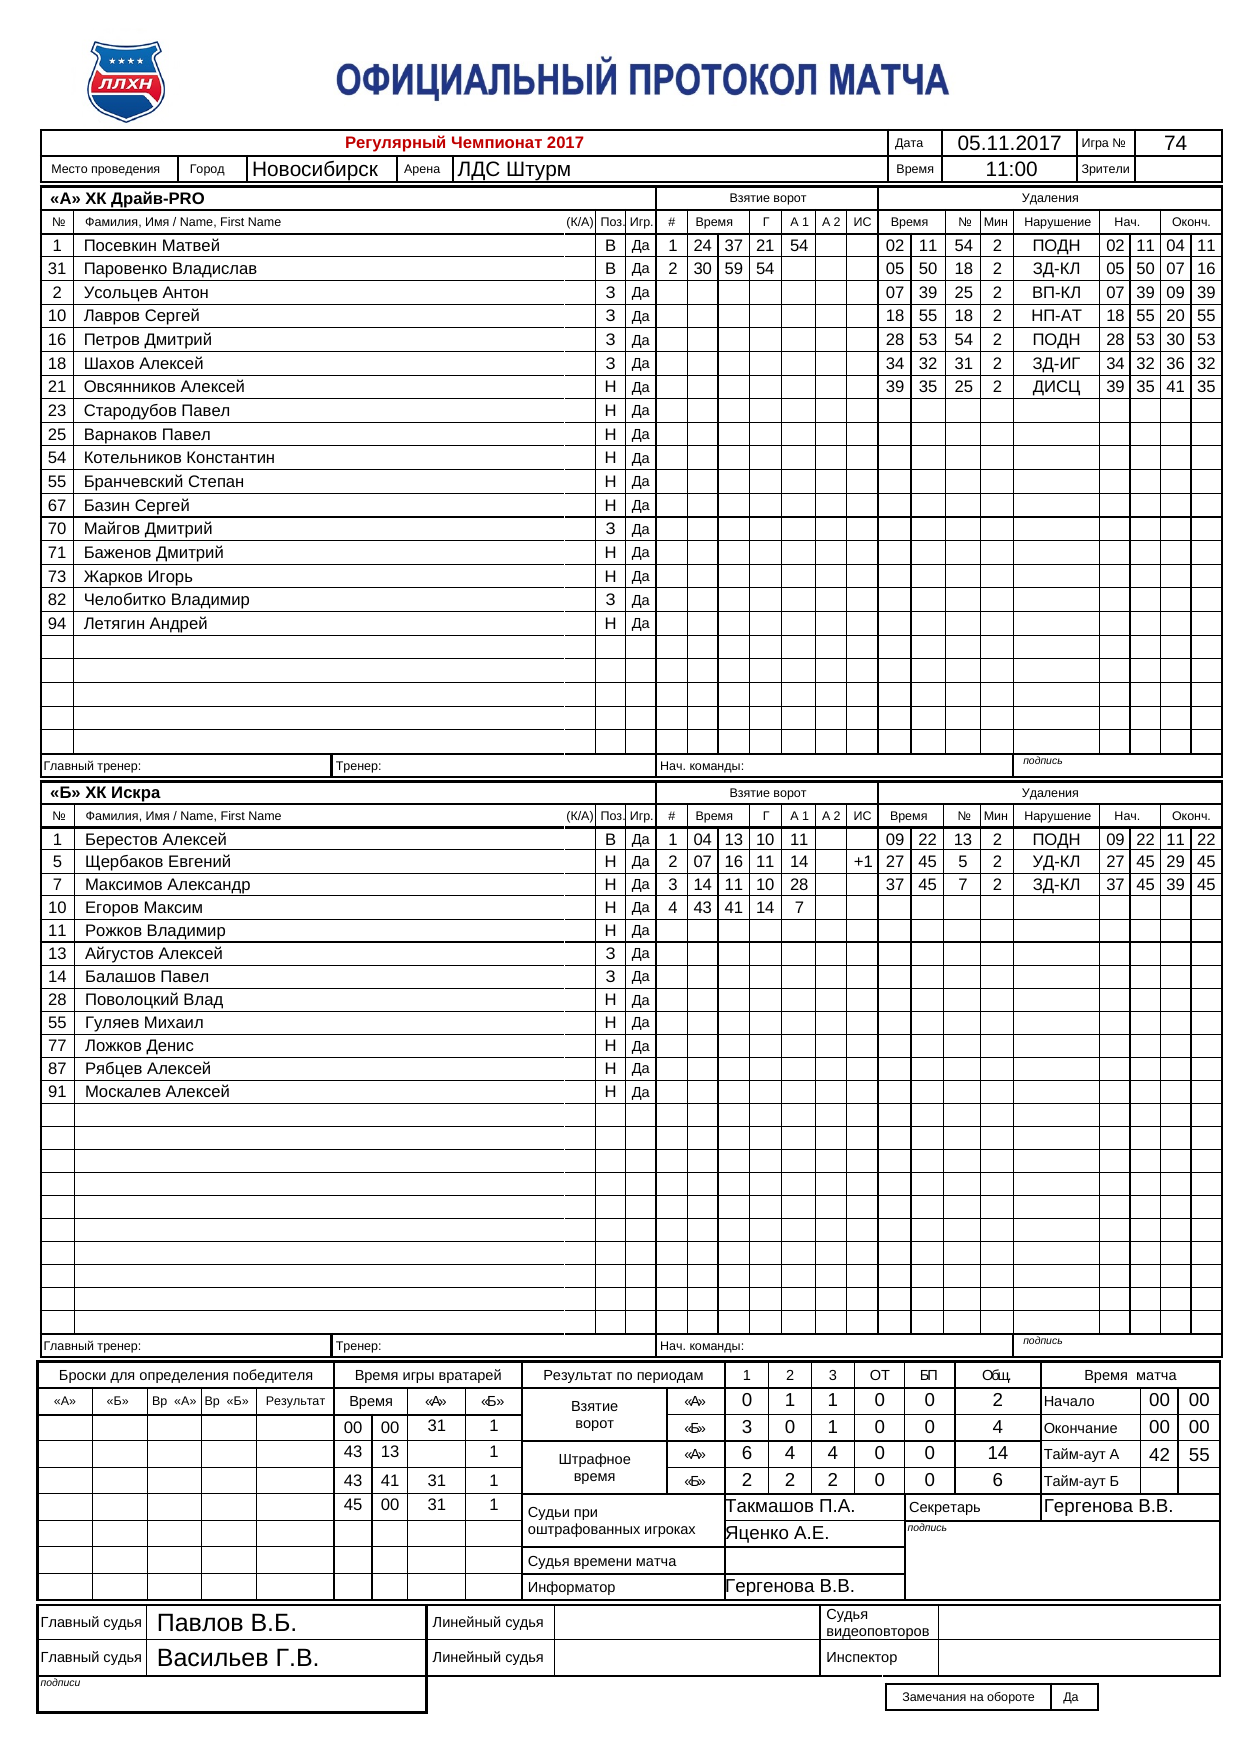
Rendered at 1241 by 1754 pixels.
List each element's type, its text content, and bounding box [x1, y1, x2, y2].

table_cell [1161, 1081, 1190, 1103]
table_cell [75, 1127, 564, 1149]
table_cell Время [688, 805, 749, 826]
table_header 74 [1136, 131, 1221, 155]
table_cell [1179, 1468, 1219, 1493]
table_cell [42, 1127, 74, 1149]
table_cell [944, 1081, 980, 1103]
table_cell 0 [855, 1442, 904, 1467]
table_cell № [42, 805, 74, 826]
table_cell [565, 423, 595, 445]
table_cell [688, 707, 717, 729]
table_cell Н [596, 1035, 625, 1057]
table_cell Главный тренер: [42, 1335, 330, 1356]
table_cell [782, 281, 815, 303]
table_cell [148, 1441, 201, 1467]
table_cell [1014, 659, 1099, 682]
table_cell Паровенко Владислав [74, 257, 564, 280]
table_cell [1192, 1196, 1221, 1218]
table_cell [816, 636, 846, 658]
table_cell (К/А) [565, 805, 595, 826]
table_cell 2 [769, 1468, 811, 1493]
table_cell [782, 518, 815, 540]
table_cell [688, 1035, 717, 1057]
table_cell [202, 1521, 256, 1546]
table_cell [847, 376, 877, 398]
table_cell [1014, 541, 1099, 564]
table_cell [1131, 1173, 1160, 1195]
table_cell Время [889, 157, 941, 181]
table_cell 16 [42, 328, 73, 351]
table_cell [1100, 989, 1129, 1011]
table_cell [719, 1058, 749, 1079]
table_cell 14 [782, 850, 815, 872]
table_cell [1100, 943, 1129, 964]
table_cell [688, 588, 717, 611]
table_cell ЛДС Штурм [454, 157, 887, 181]
table_cell [782, 966, 815, 987]
table_cell [847, 1173, 877, 1195]
table_cell [944, 1311, 980, 1333]
table_cell [816, 730, 846, 753]
table_cell [879, 565, 910, 587]
table_cell [1014, 1196, 1099, 1218]
table_cell Г [750, 211, 781, 233]
table_cell [946, 707, 980, 729]
table_cell 02 [1100, 235, 1129, 256]
table_cell А 1 [782, 805, 815, 826]
table_cell [879, 1311, 910, 1333]
table_cell [257, 1494, 333, 1520]
table_cell [688, 518, 717, 540]
table_cell [750, 1265, 781, 1287]
table_cell [257, 1468, 333, 1493]
table_cell 05 [1100, 257, 1129, 280]
table_cell [1161, 730, 1190, 753]
table_cell [879, 518, 910, 540]
table_cell [750, 943, 781, 964]
table_cell [1100, 966, 1129, 987]
table_cell [719, 399, 749, 422]
table_cell 55 [1192, 305, 1221, 327]
table_cell [750, 446, 781, 469]
table_cell [944, 943, 980, 964]
table_cell Н [596, 541, 625, 564]
table_cell [657, 328, 687, 351]
table_cell [202, 1574, 256, 1599]
table_cell [626, 1311, 655, 1333]
table_cell [75, 1173, 564, 1195]
table_cell [466, 1574, 521, 1599]
table_cell [782, 399, 815, 422]
table_cell 53 [912, 328, 945, 351]
table_cell [565, 730, 595, 753]
table_cell [944, 1150, 980, 1172]
table_cell [657, 1242, 687, 1264]
table_cell [816, 874, 846, 895]
table_cell [816, 1242, 846, 1264]
table_cell [816, 1012, 846, 1033]
table_cell Овсянников Алексей [74, 376, 564, 398]
table_cell [565, 1311, 595, 1333]
table_cell [1100, 1242, 1129, 1264]
table_cell [750, 1012, 781, 1033]
table_cell [466, 1521, 521, 1546]
table_cell [1131, 1219, 1160, 1241]
table_cell [1131, 1288, 1160, 1310]
table_cell Васильев Г.В. [147, 1640, 425, 1675]
table_cell Да [626, 896, 655, 918]
table_cell [39, 1494, 92, 1520]
table_cell 07 [688, 850, 717, 872]
table_cell [981, 1173, 1013, 1195]
table_cell [750, 470, 781, 493]
table_cell [657, 399, 687, 422]
table_cell [1192, 730, 1221, 753]
table_cell [912, 920, 943, 941]
table_cell [719, 683, 749, 706]
table_cell [719, 423, 749, 445]
table_cell [847, 446, 877, 469]
table_cell [1100, 896, 1129, 918]
table_cell Рябцев Алексей [75, 1058, 564, 1079]
table_cell [719, 612, 749, 634]
table_cell [750, 565, 781, 587]
table_cell [1161, 1288, 1190, 1310]
table_cell [879, 920, 910, 941]
table_cell [626, 1288, 655, 1310]
table_cell [93, 1416, 147, 1440]
table_cell 2 [981, 305, 1013, 327]
table_cell Да [626, 1081, 655, 1103]
table_cell З [596, 352, 625, 374]
table_cell 59 [719, 257, 749, 280]
table_cell 24 [688, 235, 717, 256]
table_cell [879, 943, 910, 964]
table_cell [719, 470, 749, 493]
table_cell 09 [1100, 829, 1129, 849]
table_cell Стародубов Павел [74, 399, 564, 422]
table_cell 00 [1141, 1389, 1177, 1413]
table_cell [912, 612, 945, 634]
table_cell Место проведения [42, 157, 177, 181]
table_cell [565, 1058, 595, 1079]
table_cell 0 [905, 1442, 954, 1467]
table_cell 34 [879, 352, 910, 374]
table_cell [816, 896, 846, 918]
table_cell [981, 1311, 1013, 1333]
table_cell 14 [688, 874, 717, 895]
table_cell [981, 707, 1013, 729]
table_cell [1100, 1150, 1129, 1172]
table_cell [847, 1127, 877, 1149]
table_cell [981, 423, 1013, 445]
table_cell [782, 305, 815, 327]
table_cell [782, 683, 815, 706]
table_cell Гергенова В.В. [726, 1575, 904, 1599]
table_cell Да [626, 518, 655, 540]
table_cell [1192, 494, 1221, 516]
table_cell [688, 399, 717, 422]
table_cell [944, 1127, 980, 1149]
table_cell [782, 588, 815, 611]
table_cell [939, 1606, 1219, 1639]
table_cell № [944, 805, 980, 826]
table_cell [565, 541, 595, 564]
table_cell [596, 1219, 625, 1241]
table_cell [946, 518, 980, 540]
table_cell [1161, 1035, 1190, 1057]
table_cell 5 [42, 850, 74, 872]
table_cell [946, 423, 980, 445]
table_cell [688, 1058, 717, 1079]
table_cell [688, 1288, 717, 1310]
table_cell [981, 989, 1013, 1011]
table_cell [1192, 636, 1221, 658]
table_cell 2 [726, 1468, 768, 1493]
table_cell [688, 494, 717, 516]
table_cell [750, 588, 781, 611]
table_header Результат по периодам [523, 1363, 724, 1387]
table_cell [1131, 423, 1160, 445]
table_cell 30 [688, 257, 717, 280]
table_cell [565, 1012, 595, 1033]
table_cell Игр. [626, 805, 655, 826]
table_cell [944, 1012, 980, 1033]
table_cell 11 [42, 920, 74, 941]
table_cell [657, 1265, 687, 1287]
table_cell Да [626, 1012, 655, 1033]
table_cell 11 [1192, 235, 1221, 256]
table_cell [847, 1058, 877, 1079]
table_cell [847, 707, 877, 729]
table_cell 91 [42, 1081, 74, 1103]
table_cell [75, 1196, 564, 1218]
table_cell [39, 1547, 92, 1573]
table_cell [42, 1311, 74, 1333]
table_cell [555, 1640, 819, 1675]
table_cell [202, 1494, 256, 1520]
table_cell [1100, 1196, 1129, 1218]
table_cell «Б» [668, 1468, 724, 1493]
table_cell [75, 1288, 564, 1310]
table_cell [596, 1196, 625, 1218]
table_cell Нарушение [1014, 805, 1099, 826]
table_cell [1161, 446, 1190, 469]
table_cell [847, 730, 877, 753]
table_cell [946, 636, 980, 658]
table_cell [719, 305, 749, 327]
table_cell 11 [782, 829, 815, 849]
table_cell [1014, 1104, 1099, 1126]
table_cell 1 [466, 1494, 521, 1520]
table_cell [782, 1035, 815, 1057]
table_cell [1161, 494, 1190, 516]
table_cell [847, 659, 877, 682]
table_cell [946, 730, 980, 753]
table_cell Вр «Б» [202, 1389, 256, 1413]
table_cell [373, 1547, 407, 1573]
table_cell [1161, 518, 1190, 540]
table_cell [626, 1150, 655, 1172]
table_cell 13 [944, 829, 980, 849]
table_cell [750, 1127, 781, 1149]
table_cell Н [596, 989, 625, 1011]
table_cell [42, 707, 73, 729]
table_cell [782, 423, 815, 445]
table_cell З [596, 518, 625, 540]
table_cell [816, 966, 846, 987]
table_cell [657, 659, 687, 682]
table_cell [565, 399, 595, 422]
table_cell [981, 470, 1013, 493]
table_header 1 [726, 1363, 768, 1387]
table_cell [847, 541, 877, 564]
table_cell 2 [981, 352, 1013, 374]
table_cell [719, 1127, 749, 1149]
table_cell 41 [1161, 376, 1190, 398]
table_cell [750, 399, 781, 422]
table_cell [688, 423, 717, 445]
table_cell [1100, 565, 1129, 587]
table_cell 05 [879, 257, 910, 280]
table_cell [946, 565, 980, 587]
table_cell [939, 1640, 1219, 1675]
table_cell [1014, 683, 1099, 706]
table_cell [1161, 612, 1190, 634]
table_cell [816, 612, 846, 634]
table_cell [1100, 1219, 1129, 1241]
table_cell [93, 1574, 147, 1599]
table_header «Б» ХК Искра [42, 783, 655, 803]
table_cell [719, 1265, 749, 1287]
table_cell [42, 1265, 74, 1287]
table_cell [565, 305, 595, 327]
table_cell Берестов Алексей [75, 829, 564, 849]
table_cell [1014, 636, 1099, 658]
table_cell [688, 636, 717, 658]
table_cell Взятие ворот [523, 1389, 666, 1440]
table_cell [1192, 1173, 1221, 1195]
table_cell ДИСЦ [1014, 376, 1099, 398]
table_cell [75, 1150, 564, 1172]
table_cell [1192, 1012, 1221, 1033]
table_cell [750, 920, 781, 941]
table_cell [912, 541, 945, 564]
table_cell [626, 730, 655, 753]
table_cell [335, 1547, 371, 1573]
table_cell З [596, 305, 625, 327]
table_cell Поз. [596, 211, 625, 233]
table_cell [981, 943, 1013, 964]
table_cell [719, 446, 749, 469]
table_cell [879, 659, 910, 682]
table_header Время игры вратарей [335, 1363, 521, 1387]
table_cell [719, 966, 749, 987]
table_cell [816, 1173, 846, 1195]
table_cell [1161, 943, 1190, 964]
table_cell 00 [1141, 1415, 1177, 1440]
table_cell [565, 707, 595, 729]
table_cell [1014, 1242, 1099, 1264]
table_cell [946, 470, 980, 493]
table_cell [816, 565, 846, 587]
table_cell [565, 565, 595, 587]
table_header Игра № [1078, 131, 1134, 155]
table_cell [1161, 1219, 1190, 1241]
table_cell Начало [1042, 1389, 1140, 1413]
table_cell 55 [1131, 305, 1160, 327]
table_cell [719, 707, 749, 729]
table_cell 45 [912, 874, 943, 895]
table_cell Тайм-аут Б [1042, 1468, 1140, 1493]
table_cell 2 [657, 850, 687, 872]
table_cell [42, 636, 73, 658]
table_cell [816, 423, 846, 445]
table_cell [912, 1173, 943, 1195]
table_cell [565, 850, 595, 872]
table_cell [1100, 707, 1129, 729]
table_cell [657, 1311, 687, 1333]
table_cell [1100, 1081, 1129, 1103]
table_cell 14 [956, 1442, 1040, 1467]
table_cell 31 [408, 1494, 465, 1520]
table_cell [981, 1035, 1013, 1057]
table_cell Н [596, 896, 625, 918]
table_cell 2 [981, 376, 1013, 398]
table_cell 11 [1161, 829, 1190, 849]
table_cell Н [596, 399, 625, 422]
table_cell 7 [944, 874, 980, 895]
table_cell [657, 565, 687, 587]
table_cell [148, 1547, 201, 1573]
table_cell [816, 1081, 846, 1103]
table_cell Да [626, 423, 655, 445]
table_cell [1131, 494, 1160, 516]
table_cell 22 [1131, 829, 1160, 849]
table_cell [626, 707, 655, 729]
table_cell [750, 1035, 781, 1057]
picture [5, 28, 1179, 129]
table_cell 02 [879, 235, 910, 256]
table_cell [1192, 1311, 1221, 1333]
table_cell 54 [42, 446, 73, 469]
table_cell [1192, 470, 1221, 493]
table_cell [782, 1288, 815, 1310]
table_header Время матча [1042, 1363, 1219, 1387]
table_cell Да [626, 565, 655, 587]
table_cell [1192, 446, 1221, 469]
table_cell 07 [1100, 281, 1129, 303]
table_cell 18 [879, 305, 910, 327]
table_cell [1014, 494, 1099, 516]
table_cell [42, 683, 73, 706]
table_cell [1161, 989, 1190, 1011]
table_cell [944, 1173, 980, 1195]
table_cell [1131, 1035, 1160, 1057]
table_cell В [596, 235, 625, 256]
table_cell [408, 1441, 465, 1467]
table_cell [879, 1242, 910, 1264]
table_cell [750, 1196, 781, 1218]
table_cell 22 [1192, 829, 1221, 849]
table_cell 50 [912, 257, 945, 280]
table_cell [202, 1441, 256, 1467]
table_cell [1161, 399, 1190, 422]
table_cell [719, 565, 749, 587]
table_cell [1161, 1242, 1190, 1264]
table_cell ПОДН [1014, 235, 1099, 256]
table_cell [946, 659, 980, 682]
table_cell [1014, 1012, 1099, 1033]
table_cell [1161, 1196, 1190, 1218]
table_cell [719, 1196, 749, 1218]
table_header Взятие ворот [657, 783, 877, 803]
table_cell [202, 1468, 256, 1493]
table_cell [565, 989, 595, 1011]
table_cell [1192, 1035, 1221, 1057]
table_cell [1192, 565, 1221, 587]
table_header 2 [769, 1363, 811, 1387]
table_cell [782, 1311, 815, 1333]
table_cell [657, 1288, 687, 1310]
table_cell Гергенова В.В. [1042, 1495, 1219, 1520]
table_cell [847, 612, 877, 634]
table_cell [657, 541, 687, 564]
table_cell [782, 565, 815, 587]
table_cell [657, 1012, 687, 1033]
table_cell [1192, 1219, 1221, 1241]
table_cell 54 [750, 257, 781, 280]
table_cell [657, 588, 687, 611]
table_cell [912, 1104, 943, 1126]
table_cell [1100, 1127, 1129, 1149]
table_cell Оконч. [1161, 805, 1221, 826]
table_header Броски для определения победителя [39, 1363, 333, 1387]
table_cell [879, 612, 910, 634]
table_cell 27 [879, 850, 910, 872]
table_cell (К/А) [565, 211, 595, 233]
table_cell [596, 730, 625, 753]
table_cell 39 [1161, 874, 1190, 895]
table_cell 04 [1161, 235, 1190, 256]
table_cell [596, 1173, 625, 1195]
table_cell 32 [912, 352, 945, 374]
table_cell № [946, 211, 980, 233]
table_cell [816, 305, 846, 327]
table_cell [912, 1311, 943, 1333]
table_cell [1014, 989, 1099, 1011]
table_cell [750, 352, 781, 374]
table_cell [847, 920, 877, 941]
table_cell Секретарь [906, 1495, 1040, 1520]
table_cell [1100, 588, 1129, 611]
table_cell 04 [688, 829, 717, 849]
table_cell [782, 1242, 815, 1264]
table_cell [1014, 423, 1099, 445]
table_cell [782, 1150, 815, 1172]
table_cell [944, 1058, 980, 1079]
table_cell 42 [1141, 1441, 1177, 1467]
table_cell [782, 659, 815, 682]
table_cell [782, 943, 815, 964]
table_cell [1100, 1104, 1129, 1126]
table_cell 22 [912, 829, 943, 849]
table_cell [944, 1265, 980, 1287]
table_cell 2 [981, 257, 1013, 280]
table_cell [1100, 636, 1129, 658]
table_cell [565, 352, 595, 374]
table_cell 13 [719, 829, 749, 849]
table_cell 5 [944, 850, 980, 872]
table_cell [816, 1311, 846, 1333]
table_cell [782, 1219, 815, 1241]
table_cell [1014, 896, 1099, 918]
table_cell Результат [257, 1389, 333, 1413]
table_cell Челобитко Владимир [74, 588, 564, 611]
table_cell [688, 966, 717, 987]
table_cell ИС [847, 805, 877, 826]
table_cell Окончание [1042, 1415, 1140, 1440]
table_cell [1014, 588, 1099, 611]
table_cell [335, 1574, 371, 1599]
table_cell [596, 1242, 625, 1264]
table_cell [42, 1196, 74, 1218]
table_cell [1192, 541, 1221, 564]
table_cell [847, 1035, 877, 1057]
table_cell [816, 659, 846, 682]
table_cell [782, 1173, 815, 1195]
table_cell 45 [335, 1494, 371, 1520]
table_cell [816, 376, 846, 398]
table_cell З [596, 328, 625, 351]
table_cell [75, 1242, 564, 1264]
table_cell [1014, 1081, 1099, 1103]
table_cell 39 [912, 281, 945, 303]
table_cell А 1 [782, 211, 815, 233]
table_cell [202, 1416, 256, 1440]
table_cell [847, 943, 877, 964]
table_cell [657, 1219, 687, 1241]
table_cell [750, 989, 781, 1011]
table_cell [912, 730, 945, 753]
table_cell 35 [1192, 376, 1221, 398]
table_cell Яценко А.Е. [726, 1521, 904, 1546]
table_cell 34 [1100, 352, 1129, 374]
table_cell 21 [42, 376, 73, 398]
table_cell 2 [981, 874, 1013, 895]
table_cell [565, 1081, 595, 1103]
table_cell [879, 896, 910, 918]
table_cell [981, 399, 1013, 422]
table_cell 4 [956, 1415, 1040, 1440]
table_cell 43 [688, 896, 717, 918]
table_cell Фамилия, Имя / Name, First Name [75, 805, 565, 826]
table_cell [883, 1677, 1220, 1681]
table_cell [912, 659, 945, 682]
table_cell [1131, 1311, 1160, 1333]
table_cell 2 [981, 328, 1013, 351]
table_cell [719, 588, 749, 611]
table_cell [981, 518, 1013, 540]
table_cell [626, 659, 655, 682]
table_cell [1131, 1012, 1160, 1033]
table_cell [257, 1441, 333, 1467]
table_cell [816, 1150, 846, 1172]
table_cell [1192, 399, 1221, 422]
table_cell УД-КЛ [1014, 850, 1099, 872]
table_cell [1100, 1058, 1129, 1079]
table_cell [688, 328, 717, 351]
table_cell [816, 1288, 846, 1310]
table_cell [148, 1574, 201, 1599]
table_cell 7 [42, 874, 74, 895]
table_cell 35 [1131, 376, 1160, 398]
table_cell [1192, 943, 1221, 964]
table_cell [879, 494, 910, 516]
table_cell [726, 1548, 904, 1573]
table_cell Судьи при оштрафованных игроках [523, 1495, 724, 1546]
table_cell [565, 659, 595, 682]
table_cell [879, 1035, 910, 1057]
table_cell [750, 541, 781, 564]
table_cell Жарков Игорь [74, 565, 564, 587]
table_cell Тайм-аут А [1042, 1441, 1140, 1467]
table_cell [912, 423, 945, 445]
table_cell [782, 1265, 815, 1287]
table_cell [946, 494, 980, 516]
table_cell [596, 1311, 625, 1333]
table_cell [657, 989, 687, 1011]
table_cell [847, 1081, 877, 1103]
table_cell Главный тренер: [42, 755, 330, 776]
table_cell [148, 1468, 201, 1493]
table_cell [1131, 1242, 1160, 1264]
table_cell [719, 920, 749, 941]
table_cell [719, 494, 749, 516]
table_cell [816, 281, 846, 303]
table_cell 39 [1131, 281, 1160, 303]
table_cell [596, 1127, 625, 1149]
table_cell 0 [855, 1389, 904, 1413]
table_cell [1131, 1196, 1160, 1218]
table_cell [626, 1196, 655, 1218]
table_cell [750, 494, 781, 516]
table_header Дата [889, 131, 941, 155]
table_cell Баженов Дмитрий [74, 541, 564, 564]
table_cell [75, 1219, 564, 1241]
table_cell [93, 1441, 147, 1467]
table_cell [847, 423, 877, 445]
table_cell [782, 541, 815, 564]
table_cell [565, 235, 595, 256]
table_cell [596, 1104, 625, 1126]
table_cell Базин Сергей [74, 494, 564, 516]
table_cell [1161, 1150, 1190, 1172]
table_cell 00 [335, 1416, 371, 1440]
table_cell 31 [42, 257, 73, 280]
table_cell 0 [855, 1415, 904, 1440]
table_cell [74, 683, 564, 706]
table_cell [750, 1104, 781, 1126]
table_cell 0 [905, 1389, 954, 1413]
table_cell 2 [956, 1389, 1040, 1413]
table_cell [944, 1288, 980, 1310]
table_cell [74, 730, 564, 753]
table_cell [847, 1265, 877, 1287]
table_cell 00 [1179, 1389, 1219, 1413]
table_cell Да [626, 1035, 655, 1057]
table_cell 18 [1100, 305, 1129, 327]
table_cell 00 [1179, 1415, 1219, 1440]
table_cell 2 [981, 235, 1013, 256]
table_cell Павлов В.Б. [147, 1606, 425, 1639]
table_cell [1014, 446, 1099, 469]
table_header Регулярный Чемпионат 2017 [42, 131, 887, 155]
table_cell Бранчевский Степан [74, 470, 564, 493]
table_cell [1161, 541, 1190, 564]
table_cell [1161, 588, 1190, 611]
table_cell [202, 1547, 256, 1573]
table_cell 10 [42, 305, 73, 327]
table_cell 0 [905, 1415, 954, 1440]
table_cell [688, 1081, 717, 1103]
table_cell [596, 636, 625, 658]
table_cell [782, 612, 815, 634]
table_header ОТ [855, 1363, 904, 1387]
table_cell «Б» [668, 1415, 724, 1440]
table_cell З [596, 588, 625, 611]
table_cell Игр. [626, 211, 655, 233]
table_cell [1131, 920, 1160, 941]
table_cell +1 [847, 850, 877, 872]
table_cell [912, 1265, 943, 1287]
table_cell [816, 399, 846, 422]
table_cell [719, 352, 749, 374]
table_cell [93, 1521, 147, 1546]
table_cell [719, 1219, 749, 1241]
table_cell [946, 612, 980, 634]
table_cell Поволоцкий Влад [75, 989, 564, 1011]
table_cell # [657, 211, 687, 233]
table_cell [1131, 943, 1160, 964]
table_cell Главный судья [39, 1606, 146, 1639]
table_cell [750, 376, 781, 398]
table_cell [782, 636, 815, 658]
table_cell [912, 1035, 943, 1057]
table_cell [626, 636, 655, 658]
table_cell [657, 1058, 687, 1079]
table_cell 39 [1100, 376, 1129, 398]
table_cell [565, 1219, 595, 1241]
table_cell [879, 1012, 910, 1033]
table_cell 6 [956, 1468, 1040, 1493]
table_cell Инспектор [821, 1640, 938, 1675]
table_cell [782, 920, 815, 941]
table_cell Да [626, 470, 655, 493]
table_cell 1 [466, 1441, 521, 1467]
table_cell [912, 399, 945, 422]
table_cell [688, 565, 717, 587]
table_cell 7 [782, 896, 815, 918]
table_cell [847, 989, 877, 1011]
table_cell [847, 1311, 877, 1333]
table_cell [847, 235, 877, 256]
table_cell [1100, 612, 1129, 634]
table_cell [148, 1494, 201, 1520]
table_cell [688, 1104, 717, 1126]
table_cell [428, 1677, 882, 1711]
table_cell [981, 494, 1013, 516]
table_cell [565, 328, 595, 351]
table_cell Да [626, 829, 655, 849]
table_cell [657, 612, 687, 634]
table_header «А» ХК Драйв-PRO [42, 188, 655, 209]
table_cell 2 [981, 850, 1013, 872]
table_cell [782, 1081, 815, 1103]
table_cell [1192, 707, 1221, 729]
table_cell Посевкин Матвей [74, 235, 564, 256]
table_cell «Б » [466, 1389, 521, 1413]
table_cell [847, 565, 877, 587]
table_cell Тренер: [333, 755, 655, 776]
table_cell Котельников Константин [74, 446, 564, 469]
table_cell [912, 1081, 943, 1103]
table_cell «А» [408, 1389, 465, 1413]
table_cell [946, 446, 980, 469]
table_cell Да [626, 235, 655, 256]
table_cell [816, 470, 846, 493]
table_cell [596, 683, 625, 706]
table_cell [1192, 989, 1221, 1011]
table_cell 94 [42, 612, 73, 634]
table_cell Оконч. [1161, 211, 1221, 233]
table_cell [912, 707, 945, 729]
table_cell [657, 920, 687, 941]
table_cell [657, 1173, 687, 1195]
table_cell [657, 966, 687, 987]
table_cell «А» [39, 1389, 92, 1413]
table_cell [847, 1150, 877, 1172]
table_cell [847, 494, 877, 516]
table_cell [565, 896, 595, 918]
table_cell 07 [879, 281, 910, 303]
table_cell [879, 1081, 910, 1103]
table_cell 32 [1131, 352, 1160, 374]
table_cell Майгов Дмитрий [74, 518, 564, 540]
table_cell Мин [981, 805, 1013, 826]
table_cell [981, 1265, 1013, 1287]
table_cell [944, 966, 980, 987]
table_cell [847, 636, 877, 658]
table_cell Н [596, 874, 625, 895]
table_cell [782, 1058, 815, 1079]
table_cell Да [626, 352, 655, 374]
table_cell [1014, 1035, 1099, 1057]
table_cell [688, 1242, 717, 1264]
table_cell [1100, 920, 1129, 941]
table_cell [657, 494, 687, 516]
table_cell [1161, 1058, 1190, 1079]
table_cell [1131, 896, 1160, 918]
table_cell [879, 588, 910, 611]
table_cell Н [596, 376, 625, 398]
table_cell 43 [335, 1441, 371, 1467]
table_cell Судья видеоповторов [821, 1606, 938, 1639]
table_cell [816, 829, 846, 849]
table_cell Н [596, 1081, 625, 1103]
table_cell [657, 1104, 687, 1126]
table_cell [1100, 518, 1129, 540]
table_cell [1161, 1265, 1190, 1287]
table_cell Гуляев Михаил [75, 1012, 564, 1033]
table_cell [750, 1150, 781, 1172]
table_cell [912, 588, 945, 611]
table_cell [74, 707, 564, 729]
table_cell [750, 423, 781, 445]
table_cell Да [626, 257, 655, 280]
table_cell 1 [657, 235, 687, 256]
table_cell [1131, 730, 1160, 753]
table_cell 37 [879, 874, 910, 895]
table_header Удаления [879, 783, 1221, 803]
table_cell [981, 541, 1013, 564]
table_cell [42, 1173, 74, 1195]
table_cell НП-АТ [1014, 305, 1099, 327]
table_cell [42, 1219, 74, 1241]
table_cell Судья времени матча [523, 1548, 724, 1573]
table_cell 10 [750, 829, 781, 849]
table_cell Да [626, 1058, 655, 1079]
table_cell [912, 565, 945, 587]
table_cell 55 [42, 1012, 74, 1033]
table_header 3 [812, 1363, 854, 1387]
table_cell 2 [657, 257, 687, 280]
table_cell # [657, 805, 687, 826]
table_cell [466, 1547, 521, 1573]
table_cell Нач. команды: [657, 1335, 1012, 1356]
table_cell [626, 1173, 655, 1195]
table_cell [879, 1104, 910, 1126]
table_cell Да [626, 376, 655, 398]
table_cell Щербаков Евгений [75, 850, 564, 872]
table_cell 31 [408, 1468, 465, 1493]
table_cell [657, 446, 687, 469]
table_cell [257, 1416, 333, 1440]
table_cell 11:00 [943, 157, 1076, 181]
table_cell [719, 376, 749, 398]
table_cell [912, 1219, 943, 1241]
table_cell [782, 1196, 815, 1218]
table_cell 00 [373, 1494, 407, 1520]
table_cell [1131, 1265, 1160, 1287]
table_cell [596, 1150, 625, 1172]
table_cell 2 [981, 829, 1013, 849]
table_cell [565, 1173, 595, 1195]
table_cell 0 [769, 1415, 811, 1440]
table_cell [688, 1265, 717, 1287]
table_cell [912, 494, 945, 516]
table_cell [782, 1127, 815, 1149]
table_cell 31 [408, 1416, 465, 1440]
table_cell 45 [1192, 850, 1221, 872]
table_cell [565, 683, 595, 706]
table_cell Нач. [1100, 805, 1160, 826]
table_cell [688, 730, 717, 753]
table_cell Информатор [523, 1575, 724, 1599]
table_cell 11 [912, 235, 945, 256]
table_header Общ. [956, 1363, 1040, 1387]
table_cell Такмашов П.А. [726, 1495, 904, 1520]
table_cell [596, 1288, 625, 1310]
table_cell [1131, 659, 1160, 682]
table_cell [912, 966, 943, 987]
table_cell [879, 399, 910, 422]
table_cell [816, 541, 846, 564]
table_cell 73 [42, 565, 73, 587]
table_cell 4 [657, 896, 687, 918]
table_cell [719, 659, 749, 682]
table_cell [879, 989, 910, 1011]
table_cell 10 [42, 896, 74, 918]
table_cell [981, 565, 1013, 587]
table_cell [719, 1035, 749, 1057]
table_header Да [1052, 1685, 1097, 1709]
table_cell 67 [42, 494, 73, 516]
table_cell [42, 659, 73, 682]
table_cell [750, 328, 781, 351]
table_cell [1100, 1012, 1129, 1033]
table_cell «Б» [93, 1389, 147, 1413]
table_cell [719, 730, 749, 753]
table_cell [688, 446, 717, 469]
table_cell [565, 446, 595, 469]
table_cell 28 [1100, 328, 1129, 351]
table_cell [719, 541, 749, 564]
table_cell [39, 1521, 92, 1546]
table_cell [981, 1012, 1013, 1033]
table_cell [565, 376, 595, 398]
table_cell Линейный судья [428, 1640, 554, 1675]
table_cell [1100, 399, 1129, 422]
table_cell [1161, 966, 1190, 987]
table_cell [719, 1012, 749, 1033]
table_cell [1100, 1288, 1129, 1310]
table_cell В [596, 257, 625, 280]
table_cell [1131, 399, 1160, 422]
table_cell [565, 1150, 595, 1172]
table_cell 39 [1192, 281, 1221, 303]
table_cell [1131, 446, 1160, 469]
table_cell [879, 1219, 910, 1241]
table_cell [93, 1494, 147, 1520]
table_cell 31 [946, 352, 980, 374]
table_cell [946, 588, 980, 611]
table_cell [657, 707, 687, 729]
table_cell Варнаков Павел [74, 423, 564, 445]
table_cell [1192, 518, 1221, 540]
table_cell Н [596, 1058, 625, 1079]
table_cell [946, 399, 980, 422]
table_cell 54 [782, 235, 815, 256]
table_cell 32 [1192, 352, 1221, 374]
table_cell 07 [1161, 257, 1190, 280]
table_cell [565, 943, 595, 964]
table_cell Н [596, 470, 625, 493]
table_cell [688, 281, 717, 303]
table_cell [981, 730, 1013, 753]
table_cell [750, 518, 781, 540]
table_cell [565, 470, 595, 493]
table_cell [981, 1058, 1013, 1079]
table_cell [1014, 730, 1099, 753]
table_cell [1014, 966, 1099, 987]
table_cell [75, 1311, 564, 1333]
table_cell 77 [42, 1035, 74, 1057]
table_cell [981, 659, 1013, 682]
table_cell [1161, 423, 1190, 445]
table_cell [1100, 1035, 1129, 1057]
table_cell [657, 305, 687, 327]
table_cell Балашов Павел [75, 966, 564, 987]
table_cell Рожков Владимир [75, 920, 564, 941]
table_cell [816, 1265, 846, 1287]
table_cell [1131, 470, 1160, 493]
table_cell [879, 707, 910, 729]
table_cell З [596, 943, 625, 964]
table_cell [42, 1242, 74, 1264]
table_cell [847, 1242, 877, 1264]
table_cell 2 [981, 281, 1013, 303]
table_cell Н [596, 850, 625, 872]
table_cell 20 [1161, 305, 1190, 327]
table_cell [42, 1150, 74, 1172]
table_cell 18 [946, 257, 980, 280]
table_cell [816, 1035, 846, 1057]
table_cell [847, 257, 877, 280]
table_cell подпись [1014, 1335, 1221, 1356]
table_cell [565, 1104, 595, 1126]
table_cell [912, 1058, 943, 1079]
table_cell [565, 518, 595, 540]
table_cell [879, 1150, 910, 1172]
table_cell [879, 1127, 910, 1149]
table_cell [879, 1196, 910, 1218]
table_cell [565, 612, 595, 634]
table_header Удаления [879, 188, 1221, 209]
table_cell Лавров Сергей [74, 305, 564, 327]
table_cell [816, 235, 846, 256]
table_cell [912, 1242, 943, 1264]
table_cell [596, 707, 625, 729]
table_cell [719, 518, 749, 540]
table_cell [1014, 1311, 1099, 1333]
table_cell [879, 1173, 910, 1195]
table_cell [1131, 989, 1160, 1011]
table_cell [750, 1058, 781, 1079]
table_cell [1131, 966, 1160, 987]
table_cell 28 [782, 874, 815, 895]
table_cell [946, 541, 980, 564]
table_cell [1100, 683, 1129, 706]
table_cell Линейный судья [428, 1606, 554, 1639]
table_header 05.11.2017 [943, 131, 1076, 155]
table_cell [626, 1265, 655, 1287]
table_cell [782, 257, 815, 280]
table_cell [1161, 1127, 1190, 1149]
table_cell [688, 683, 717, 706]
table_cell 50 [1131, 257, 1160, 280]
table_cell Н [596, 446, 625, 469]
table_cell [42, 1288, 74, 1310]
table_cell [1192, 683, 1221, 706]
table_cell Шахов Алексей [74, 352, 564, 374]
table_cell 23 [42, 399, 73, 422]
table_cell Да [626, 850, 655, 872]
table_cell [847, 518, 877, 540]
table_cell [408, 1521, 465, 1546]
table_cell [657, 1127, 687, 1149]
table_cell [847, 305, 877, 327]
table_cell Да [626, 989, 655, 1011]
table_cell [1100, 470, 1129, 493]
table_cell [981, 612, 1013, 634]
table_cell Фамилия, Имя / Name, First Name [74, 211, 565, 233]
table_cell [335, 1521, 371, 1546]
table_cell ПОДН [1014, 328, 1099, 351]
table_cell [688, 1012, 717, 1033]
table_cell [596, 659, 625, 682]
table_cell Усольцев Антон [74, 281, 564, 303]
table_cell [1131, 518, 1160, 540]
table_cell [1014, 920, 1099, 941]
table_cell [719, 1173, 749, 1195]
table_cell [657, 518, 687, 540]
table_cell 13 [373, 1441, 407, 1467]
table_cell Нарушение [1014, 211, 1099, 233]
table_cell [816, 257, 846, 280]
table_cell [626, 1242, 655, 1264]
table_cell [847, 1196, 877, 1218]
table_cell ВП-КЛ [1014, 281, 1099, 303]
table_cell [816, 446, 846, 469]
table_cell 00 [373, 1416, 407, 1440]
table_cell [782, 1104, 815, 1126]
table_cell 1 [466, 1416, 521, 1440]
table_cell [688, 470, 717, 493]
table_cell Город [179, 157, 246, 181]
table_cell [912, 518, 945, 540]
table_cell [657, 352, 687, 374]
table_cell [565, 966, 595, 987]
table_cell Нач. команды: [657, 755, 1012, 776]
table_cell [847, 588, 877, 611]
table_cell [782, 352, 815, 374]
table_cell [847, 281, 877, 303]
table_cell [981, 1196, 1013, 1218]
table_cell [912, 896, 943, 918]
table_cell Да [626, 588, 655, 611]
table_cell 2 [812, 1468, 854, 1493]
table_cell [1014, 518, 1099, 540]
table_cell 54 [946, 235, 980, 256]
table_cell [944, 1242, 980, 1264]
table_cell [688, 352, 717, 374]
table_cell [750, 1242, 781, 1264]
table_cell 29 [1161, 850, 1190, 872]
table_cell Москалев Алексей [75, 1081, 564, 1103]
table_cell [1161, 896, 1190, 918]
table_cell [1014, 1058, 1099, 1079]
table_cell [879, 636, 910, 658]
table_cell [816, 494, 846, 516]
table_cell [719, 1288, 749, 1310]
table_cell [565, 1288, 595, 1310]
table_cell [879, 423, 910, 445]
table_cell Да [626, 446, 655, 469]
table_cell 2 [42, 281, 73, 303]
table_cell Н [596, 565, 625, 587]
table_cell ЗД-ИГ [1014, 352, 1099, 374]
table_cell Да [626, 966, 655, 987]
table_cell [912, 683, 945, 706]
table_cell [657, 376, 687, 398]
table_cell [93, 1547, 147, 1573]
table_cell З [596, 281, 625, 303]
table_cell [879, 683, 910, 706]
table_cell [1192, 1081, 1221, 1103]
table_cell 70 [42, 518, 73, 540]
table_cell 53 [1192, 328, 1221, 351]
table_cell 1 [769, 1389, 811, 1413]
table_cell Петров Дмитрий [74, 328, 564, 351]
table_cell А 2 [816, 805, 846, 826]
table_cell Тренер: [333, 1335, 655, 1356]
table_cell [912, 943, 943, 964]
table_cell [719, 943, 749, 964]
table_cell [1131, 1127, 1160, 1149]
table_cell Г [750, 805, 781, 826]
table_cell [565, 1265, 595, 1287]
table_cell [1131, 612, 1160, 634]
table_cell [912, 1196, 943, 1218]
table_cell Н [596, 423, 625, 445]
table_cell [1131, 541, 1160, 564]
table_cell [816, 1104, 846, 1126]
table_cell А 2 [816, 211, 846, 233]
table_cell [981, 1242, 1013, 1264]
table_cell Айгустов Алексей [75, 943, 564, 964]
table_cell «А» [668, 1442, 724, 1467]
table_cell [1100, 1311, 1129, 1333]
table_cell 13 [42, 943, 74, 964]
table_cell [657, 1150, 687, 1172]
table_cell [565, 494, 595, 516]
table_cell [1141, 1468, 1177, 1493]
table_cell [688, 612, 717, 634]
table_cell подпись [906, 1522, 1219, 1599]
table_cell [1014, 707, 1099, 729]
table_cell 4 [812, 1442, 854, 1467]
table_cell [626, 683, 655, 706]
table_cell [847, 470, 877, 493]
table_cell [719, 328, 749, 351]
table_cell Да [626, 612, 655, 634]
table_cell 41 [373, 1468, 407, 1493]
table_cell [816, 850, 846, 872]
table_cell [816, 328, 846, 351]
table_cell [879, 541, 910, 564]
table_cell [39, 1441, 92, 1467]
table_cell [944, 1104, 980, 1126]
table_cell [1100, 1265, 1129, 1287]
table_cell [1100, 659, 1129, 682]
table_cell [1161, 683, 1190, 706]
table_cell 11 [719, 874, 749, 895]
table_cell [257, 1547, 333, 1573]
table_cell [1131, 1104, 1160, 1126]
table_cell Н [596, 1012, 625, 1033]
table_cell [565, 1035, 595, 1057]
table_cell [816, 352, 846, 374]
table_cell [657, 470, 687, 493]
table_cell ЗД-КЛ [1014, 257, 1099, 280]
table_cell [847, 966, 877, 987]
table_cell [719, 636, 749, 658]
table_cell [688, 305, 717, 327]
table_cell [847, 352, 877, 374]
table_cell [565, 588, 595, 611]
table_cell 45 [912, 850, 943, 872]
table_cell [981, 1219, 1013, 1241]
table_cell [626, 1127, 655, 1149]
table_cell [944, 1035, 980, 1057]
table_cell 25 [946, 281, 980, 303]
table_cell [719, 1104, 749, 1126]
table_cell [148, 1416, 201, 1440]
table_cell Да [626, 874, 655, 895]
table_cell ИС [847, 211, 877, 233]
table_cell Новосибирск [248, 157, 396, 181]
table_cell 41 [719, 896, 749, 918]
table_cell 1 [657, 829, 687, 849]
table_cell [565, 920, 595, 941]
table_cell [555, 1606, 819, 1639]
table_cell [816, 707, 846, 729]
table_cell 10 [750, 874, 781, 895]
table_cell [1131, 683, 1160, 706]
table_cell [750, 659, 781, 682]
table_cell [816, 683, 846, 706]
table_cell [1014, 1127, 1099, 1149]
table_cell 1 [812, 1389, 854, 1413]
table_cell 45 [1131, 874, 1160, 895]
table_cell [750, 730, 781, 753]
table_cell 1 [466, 1468, 521, 1493]
table_cell [816, 1127, 846, 1149]
table_cell Вр «А» [148, 1389, 201, 1413]
table_cell [688, 1173, 717, 1195]
table_cell 4 [769, 1442, 811, 1467]
table_cell [981, 683, 1013, 706]
table_cell 36 [1161, 352, 1190, 374]
table_cell [688, 1196, 717, 1218]
table_cell 45 [1131, 850, 1160, 872]
table_cell [1161, 920, 1190, 941]
table_cell 28 [879, 328, 910, 351]
table_cell [1100, 446, 1129, 469]
table_cell 3 [726, 1415, 768, 1440]
table_cell [1014, 470, 1099, 493]
table_cell [782, 707, 815, 729]
table_cell 28 [42, 989, 74, 1011]
table_cell [944, 989, 980, 1011]
table_cell № [42, 211, 73, 233]
table_cell [39, 1468, 92, 1493]
table_cell 18 [946, 305, 980, 327]
table_cell [1161, 1012, 1190, 1033]
table_cell [1014, 399, 1099, 422]
table_cell 3 [657, 874, 687, 895]
table_cell [74, 659, 564, 682]
table_cell [981, 1104, 1013, 1126]
table_cell [657, 1196, 687, 1218]
table_cell [782, 989, 815, 1011]
table_cell [981, 636, 1013, 658]
table_cell [847, 683, 877, 706]
table_cell 11 [750, 850, 781, 872]
table_cell 21 [750, 235, 781, 256]
table_cell [657, 423, 687, 445]
table_cell 71 [42, 541, 73, 564]
table_cell 87 [42, 1058, 74, 1079]
table_cell [719, 1311, 749, 1333]
table_cell [1161, 1173, 1190, 1195]
table_cell [565, 257, 595, 280]
table_cell [657, 683, 687, 706]
table_cell 82 [42, 588, 73, 611]
table_cell Время [879, 211, 945, 233]
table_cell [688, 1127, 717, 1149]
table_cell [719, 989, 749, 1011]
table_cell [148, 1521, 201, 1546]
table_cell [1192, 1104, 1221, 1126]
table_cell В [596, 829, 625, 849]
table_cell [750, 966, 781, 987]
table_cell [688, 376, 717, 398]
table_cell [408, 1547, 465, 1573]
table_cell 1 [812, 1415, 854, 1440]
table_cell [847, 1012, 877, 1033]
table_cell Н [596, 920, 625, 941]
table_cell [879, 730, 910, 753]
table_cell [719, 1150, 749, 1172]
table_cell [912, 470, 945, 493]
table_cell 14 [750, 896, 781, 918]
table_cell [782, 730, 815, 753]
table_cell 37 [719, 235, 749, 256]
table_cell [1014, 565, 1099, 587]
table_cell [847, 1219, 877, 1241]
table_cell 09 [1161, 281, 1190, 303]
table_cell [688, 943, 717, 964]
table_cell [1192, 920, 1221, 941]
table_cell 53 [1131, 328, 1160, 351]
table_cell [688, 920, 717, 941]
table_cell [750, 612, 781, 634]
table_cell Зрители [1078, 157, 1134, 181]
table_cell [1192, 588, 1221, 611]
table_cell [816, 1196, 846, 1218]
table_cell [816, 1058, 846, 1079]
table_cell [688, 989, 717, 1011]
table_cell [847, 1104, 877, 1126]
table_cell Максимов Александр [75, 874, 564, 895]
table_cell [74, 636, 564, 658]
table_cell Да [626, 328, 655, 351]
table_cell Да [626, 920, 655, 941]
table_cell [719, 1242, 749, 1264]
table_cell [944, 920, 980, 941]
table_cell 6 [726, 1442, 768, 1467]
table_cell [1161, 470, 1190, 493]
table_cell 55 [912, 305, 945, 327]
table_cell 55 [1179, 1441, 1219, 1467]
table_cell [782, 328, 815, 351]
table_cell [816, 1219, 846, 1241]
table_cell [816, 920, 846, 941]
table_cell Да [626, 281, 655, 303]
table_cell [1014, 1173, 1099, 1195]
table_cell [42, 1104, 74, 1126]
table_cell [1100, 730, 1129, 753]
table_cell [75, 1265, 564, 1287]
table_cell [1136, 157, 1221, 181]
table_cell [688, 1150, 717, 1172]
table_cell [816, 989, 846, 1011]
table_cell [782, 470, 815, 493]
table_cell [688, 1311, 717, 1333]
table_cell [93, 1468, 147, 1493]
table_cell подпись [1014, 755, 1221, 776]
table_cell [1192, 1242, 1221, 1264]
table_cell [657, 636, 687, 658]
table_cell [847, 328, 877, 351]
table_cell 37 [1100, 874, 1129, 895]
table_cell [847, 829, 877, 849]
table_cell [688, 541, 717, 564]
table_cell [565, 281, 595, 303]
table_cell 0 [855, 1468, 904, 1493]
table_cell подписи [39, 1677, 425, 1711]
table_cell [879, 446, 910, 469]
table_cell Ложков Денис [75, 1035, 564, 1057]
table_cell [565, 636, 595, 658]
table_cell [847, 896, 877, 918]
table_cell [912, 1150, 943, 1172]
table_cell [257, 1521, 333, 1546]
table_cell [782, 446, 815, 469]
table_cell [719, 1081, 749, 1103]
table_cell 11 [1131, 235, 1160, 256]
table_cell [1192, 1265, 1221, 1287]
table_cell [912, 446, 945, 469]
table_cell [688, 659, 717, 682]
table_cell [657, 730, 687, 753]
table_cell Да [626, 541, 655, 564]
table_cell [1161, 1311, 1190, 1333]
table_cell «А» [668, 1389, 724, 1413]
table_cell [847, 399, 877, 422]
table_cell 55 [42, 470, 73, 493]
table_cell 16 [1192, 257, 1221, 280]
table_cell 45 [1192, 874, 1221, 895]
table_cell 1 [42, 235, 73, 256]
table_cell 1 [42, 829, 74, 849]
table_cell [981, 1150, 1013, 1172]
table_cell 25 [42, 423, 73, 445]
table_cell Н [596, 612, 625, 634]
table_cell Егоров Максим [75, 896, 564, 918]
table_cell [1192, 659, 1221, 682]
table_cell Да [626, 305, 655, 327]
table_cell [1161, 707, 1190, 729]
table_cell [1014, 612, 1099, 634]
table_cell 0 [905, 1468, 954, 1493]
table_cell [1100, 1173, 1129, 1195]
table_cell [596, 1265, 625, 1287]
table_cell Мин [981, 211, 1013, 233]
table_cell [782, 1012, 815, 1033]
table_cell [1131, 588, 1160, 611]
table_cell [981, 1288, 1013, 1310]
table_cell Поз. [596, 805, 625, 826]
table_cell [750, 1219, 781, 1241]
table_cell [1192, 1150, 1221, 1172]
table_cell [1131, 1150, 1160, 1172]
table_cell [981, 920, 1013, 941]
table_cell [912, 989, 943, 1011]
table_cell [879, 470, 910, 493]
table_cell [1100, 494, 1129, 516]
table_header Замечания на обороте [887, 1685, 1050, 1709]
table_cell Арена [398, 157, 452, 181]
table_cell [1161, 659, 1190, 682]
table_cell [879, 1058, 910, 1079]
table_cell [657, 281, 687, 303]
table_cell [257, 1574, 333, 1599]
table_cell [408, 1574, 465, 1599]
table_cell [657, 943, 687, 964]
table_cell [39, 1574, 92, 1599]
table_cell [782, 376, 815, 398]
table_cell 09 [879, 829, 910, 849]
table_cell [1131, 1058, 1160, 1079]
table_header Взятие ворот [657, 188, 877, 209]
table_cell Время [688, 211, 749, 233]
table_cell 16 [719, 850, 749, 872]
table_cell [981, 1081, 1013, 1103]
table_cell [1192, 423, 1221, 445]
table_cell [1161, 1104, 1190, 1126]
table_cell [1131, 565, 1160, 587]
table_cell 54 [946, 328, 980, 351]
table_cell [1192, 966, 1221, 987]
table_cell [1131, 1081, 1160, 1103]
table_cell [782, 494, 815, 516]
table_cell [750, 707, 781, 729]
table_cell Н [596, 494, 625, 516]
table_cell [657, 1035, 687, 1057]
table_cell [1100, 541, 1129, 564]
table_cell [912, 1127, 943, 1149]
table_cell 18 [42, 352, 73, 374]
table_cell [565, 874, 595, 895]
table_cell [688, 1219, 717, 1241]
table_cell [750, 305, 781, 327]
table_cell [1014, 1288, 1099, 1310]
table_cell [981, 966, 1013, 987]
table_cell [1014, 1265, 1099, 1287]
table_cell Время [879, 805, 943, 826]
table_cell [1014, 1219, 1099, 1241]
table_cell [750, 683, 781, 706]
table_cell 39 [879, 376, 910, 398]
table_cell [944, 896, 980, 918]
table_cell [847, 874, 877, 895]
table_cell [565, 1196, 595, 1218]
table_cell 25 [946, 376, 980, 398]
table_cell Время [335, 1389, 407, 1413]
table_cell [981, 588, 1013, 611]
table_cell [42, 730, 73, 753]
table_cell [750, 636, 781, 658]
table_cell Нач. [1100, 211, 1160, 233]
table_cell [1161, 636, 1190, 658]
table_cell ЗД-КЛ [1014, 874, 1099, 895]
table_cell [912, 1288, 943, 1310]
table_cell [626, 1219, 655, 1241]
table_cell [847, 1288, 877, 1310]
table_cell [944, 1219, 980, 1241]
table_cell [750, 1311, 781, 1333]
table_cell [565, 1242, 595, 1264]
table_cell [981, 896, 1013, 918]
table_cell [719, 281, 749, 303]
table_cell Да [626, 943, 655, 964]
table_cell [1131, 636, 1160, 658]
table_cell [879, 1265, 910, 1287]
table_cell Штрафное время [523, 1442, 666, 1493]
table_cell [1161, 565, 1190, 587]
table_cell З [596, 966, 625, 987]
table_cell [944, 1196, 980, 1218]
table_cell [1192, 612, 1221, 634]
table_header БП [905, 1363, 954, 1387]
table_cell ПОДН [1014, 829, 1099, 849]
table_cell [1014, 1150, 1099, 1172]
table_cell [373, 1574, 407, 1599]
table_cell [1192, 1058, 1221, 1079]
table_cell [565, 1127, 595, 1149]
table_cell [879, 1288, 910, 1310]
table_cell [816, 943, 846, 964]
table_cell [816, 518, 846, 540]
table_cell 27 [1100, 850, 1129, 872]
table_cell Да [626, 399, 655, 422]
table_cell [1014, 943, 1099, 964]
table_cell [750, 1288, 781, 1310]
table_cell 43 [335, 1468, 371, 1493]
table_cell [1099, 1682, 1220, 1711]
table_cell [1192, 896, 1221, 918]
table_cell [1100, 423, 1129, 445]
table_cell [750, 1081, 781, 1103]
table_cell [657, 1081, 687, 1103]
table_cell [75, 1104, 564, 1126]
table_cell [1192, 1127, 1221, 1149]
table_cell 35 [912, 376, 945, 398]
table_cell [912, 636, 945, 658]
table_cell [981, 1127, 1013, 1149]
table_cell [879, 966, 910, 987]
table_cell 30 [1161, 328, 1190, 351]
table_cell [1192, 1288, 1221, 1310]
table_cell 0 [726, 1389, 768, 1413]
table_cell [39, 1416, 92, 1440]
table_cell Главный судья [39, 1640, 146, 1675]
table_cell [626, 1104, 655, 1126]
table_cell [981, 446, 1013, 469]
table_cell 14 [42, 966, 74, 987]
table_cell Да [626, 494, 655, 516]
table_cell Летягин Андрей [74, 612, 564, 634]
table_cell [816, 588, 846, 611]
table_cell [912, 1012, 943, 1033]
table_cell [750, 1173, 781, 1195]
table_cell [946, 683, 980, 706]
table_cell [750, 281, 781, 303]
table_cell [373, 1521, 407, 1546]
table_cell [1131, 707, 1160, 729]
table_cell [565, 829, 595, 849]
